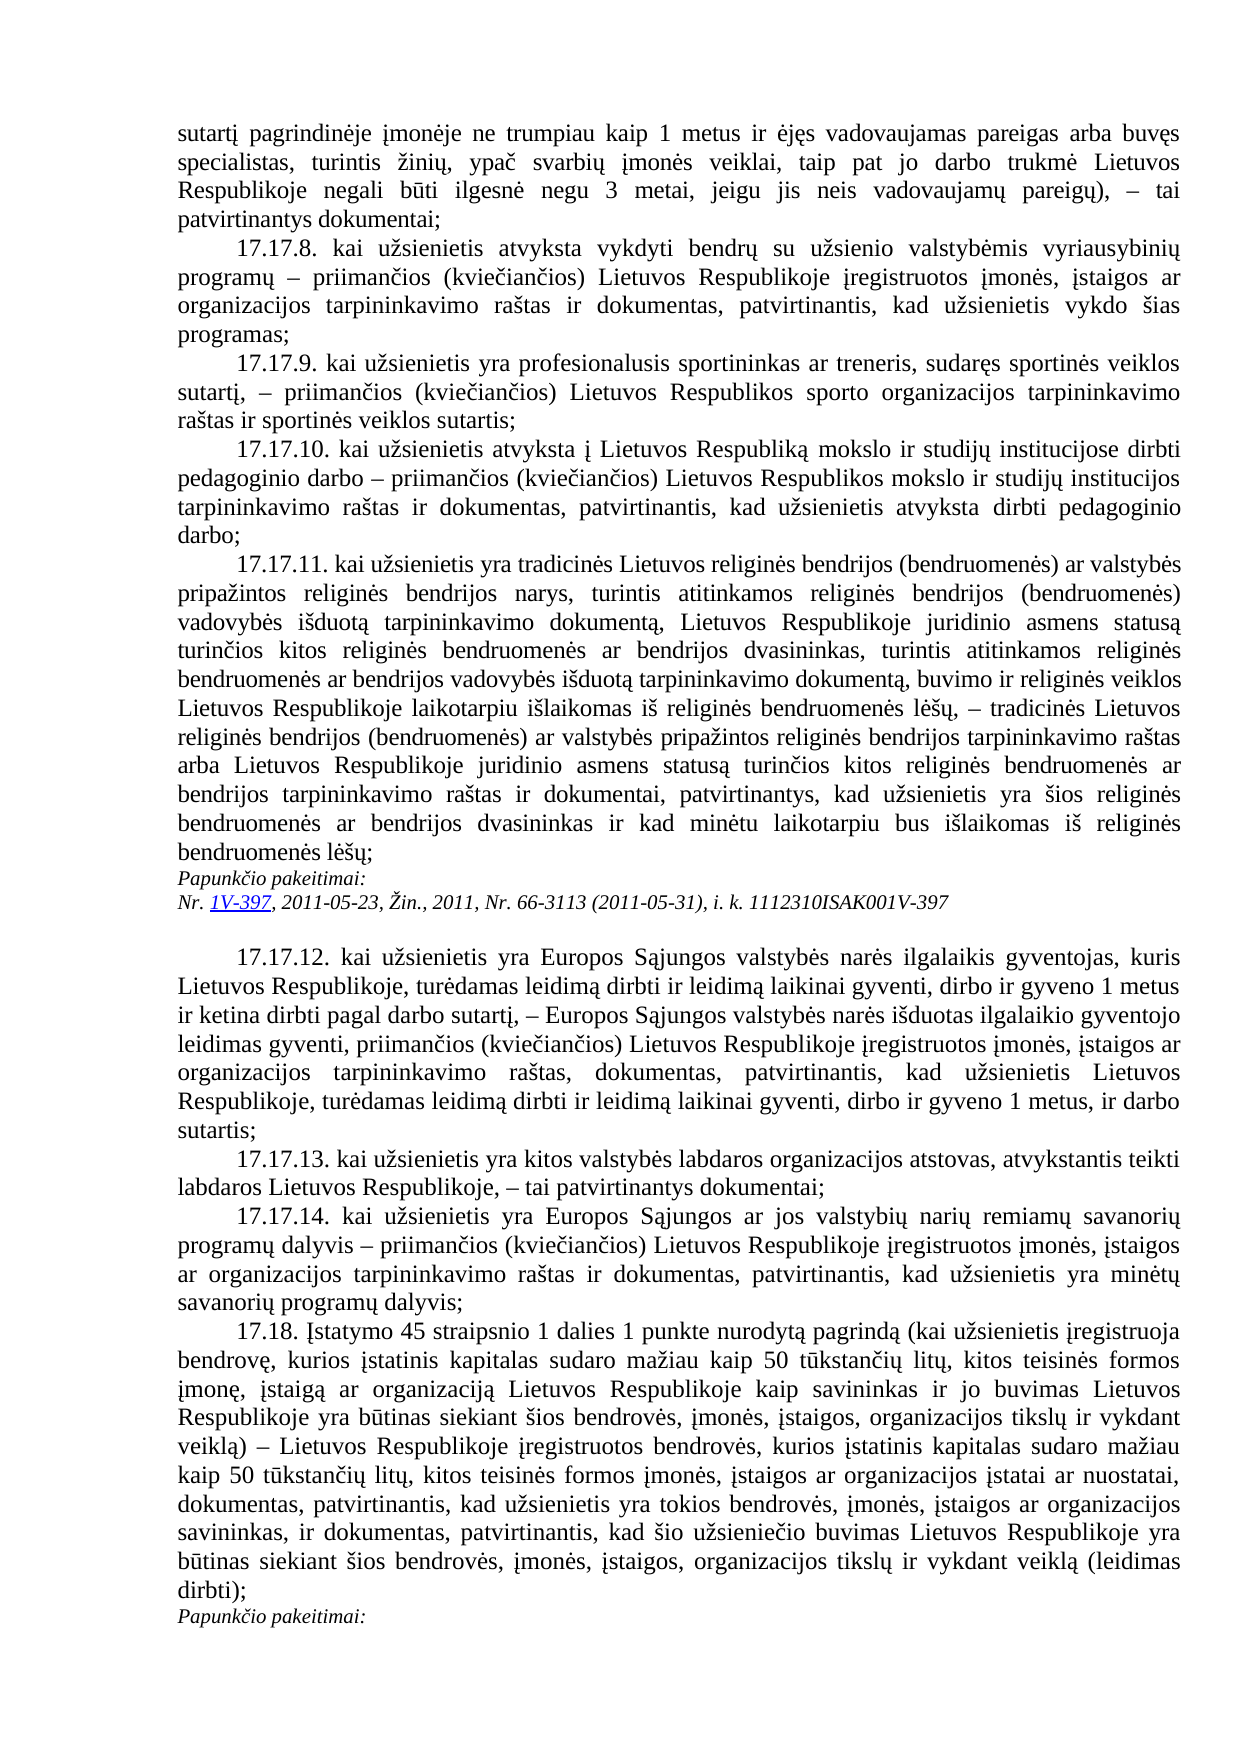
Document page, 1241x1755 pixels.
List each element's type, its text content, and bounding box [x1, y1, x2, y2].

text 17.17.12. kai užsienietis yra Europos Sąjungos valstybės narės ilgalaikis gyventojas, kuris Lietuvos Respublikoje, turėdamas leidimą dirbti ir leidimą laikinai gyventi, dirbo ir gyveno 1 metus ir ketina dirbti pagal darbo sutartį, – Europos Sąjungos valstybės narės išduotas ilgalaikio gyventojo leidimas gyventi, priimančios (kviečiančios) Lietuvos Respublikoje įregistruotos įmonės, įstaigos ar organizacijos tarpininkavimo raštas, dokumentas, patvirtinantis, kad užsienietis Lietuvos Respublikoje, turėdamas leidimą dirbti ir leidimą laikinai gyventi, dirbo ir gyveno 1 metus, ir darbo sutartis; [177, 942, 1181, 1144]
text sutartį pagrindinėje įmonėje ne trumpiau kaip 1 metus ir ėjęs vadovaujamas pareigas arba buvęs specialistas, turintis žinių, ypač svarbių įmonės veiklai, taip pat jo darbo trukmė Lietuvos Respublikoje negali būti ilgesnė negu 3 metai, jeigu jis neis vadovaujamų pareigų), – tai patvirtinantys dokumentai; [177, 118, 1181, 233]
text 17.17.10. kai užsienietis atvyksta į Lietuvos Respubliką mokslo ir studijų institucijose dirbti pedagoginio darbo – priimančios (kviečiančios) Lietuvos Respublikos mokslo ir studijų institucijos tarpininkavimo raštas ir dokumentas, patvirtinantis, kad užsienietis atvyksta dirbti pedagoginio darbo; [177, 434, 1181, 549]
text 17.17.9. kai užsienietis yra profesionalusis sportininkas ar treneris, sudaręs sportinės veiklos sutartį, – priimančios (kviečiančios) Lietuvos Respublikos sporto organizacijos tarpininkavimo raštas ir sportinės veiklos sutartis; [177, 348, 1181, 434]
text Papunkčio pakeitimai: [177, 866, 1181, 890]
text 17.17.14. kai užsienietis yra Europos Sąjungos ar jos valstybių narių remiamų savanorių programų dalyvis – priimančios (kviečiančios) Lietuvos Respublikoje įregistruotos įmonės, įstaigos ar organizacijos tarpininkavimo raštas ir dokumentas, patvirtinantis, kad užsienietis yra minėtų savanorių programų dalyvis; [177, 1201, 1181, 1316]
text Papunkčio pakeitimai: [177, 1604, 1181, 1628]
text 17.17.11. kai užsienietis yra tradicinės Lietuvos religinės bendrijos (bendruomenės) ar valstybės pripažintos religinės bendrijos narys, turintis atitinkamos religinės bendrijos (bendruomenės) vadovybės išduotą tarpininkavimo dokumentą, Lietuvos Respublikoje juridinio asmens statusą turinčios kitos religinės bendruomenės ar bendrijos dvasininkas, turintis atitinkamos religinės bendruomenės ar bendrijos vadovybės išduotą tarpininkavimo dokumentą, buvimo ir religinės veiklos Lietuvos Respublikoje laikotarpiu išlaikomas iš religinės bendruomenės lėšų, – tradicinės Lietuvos religinės bendrijos (bendruomenės) ar valstybės pripažintos religinės bendrijos tarpininkavimo raštas arba Lietuvos Respublikoje juridinio asmens statusą turinčios kitos religinės bendruomenės ar bendrijos tarpininkavimo raštas ir dokumentai, patvirtinantys, kad užsienietis yra šios religinės bendruomenės ar bendrijos dvasininkas ir kad minėtu laikotarpiu bus išlaikomas iš religinės bendruomenės lėšų; [177, 549, 1181, 866]
text 17.17.8. kai užsienietis atvyksta vykdyti bendrų su užsienio valstybėmis vyriausybinių programų – priimančios (kviečiančios) Lietuvos Respublikoje įregistruotos įmonės, įstaigos ar organizacijos tarpininkavimo raštas ir dokumentas, patvirtinantis, kad užsienietis vykdo šias programas; [177, 233, 1181, 348]
text Nr. 1V-397, 2011-05-23, Žin., 2011, Nr. 66-3113 (2011-05-31), i. k. 1112310ISAK001V-397 [177, 890, 1181, 914]
text 17.17.13. kai užsienietis yra kitos valstybės labdaros organizacijos atstovas, atvykstantis teikti labdaros Lietuvos Respublikoje, – tai patvirtinantys dokumentai; [177, 1144, 1181, 1201]
text 17.18. Įstatymo 45 straipsnio 1 dalies 1 punkte nurodytą pagrindą (kai užsienietis įregistruoja bendrovę, kurios įstatinis kapitalas sudaro mažiau kaip 50 tūkstančių litų, kitos teisinės formos įmonę, įstaigą ar organizaciją Lietuvos Respublikoje kaip savininkas ir jo buvimas Lietuvos Respublikoje yra būtinas siekiant šios bendrovės, įmonės, įstaigos, organizacijos tikslų ir vykdant veiklą) – Lietuvos Respublikoje įregistruotos bendrovės, kurios įstatinis kapitalas sudaro mažiau kaip 50 tūkstančių litų, kitos teisinės formos įmonės, įstaigos ar organizacijos įstatai ar nuostatai, dokumentas, patvirtinantis, kad užsienietis yra tokios bendrovės, įmonės, įstaigos ar organizacijos savininkas, ir dokumentas, patvirtinantis, kad šio užsieniečio buvimas Lietuvos Respublikoje yra būtinas siekiant šios bendrovės, įmonės, įstaigos, organizacijos tikslų ir vykdant veiklą (leidimas dirbti); [177, 1316, 1181, 1604]
